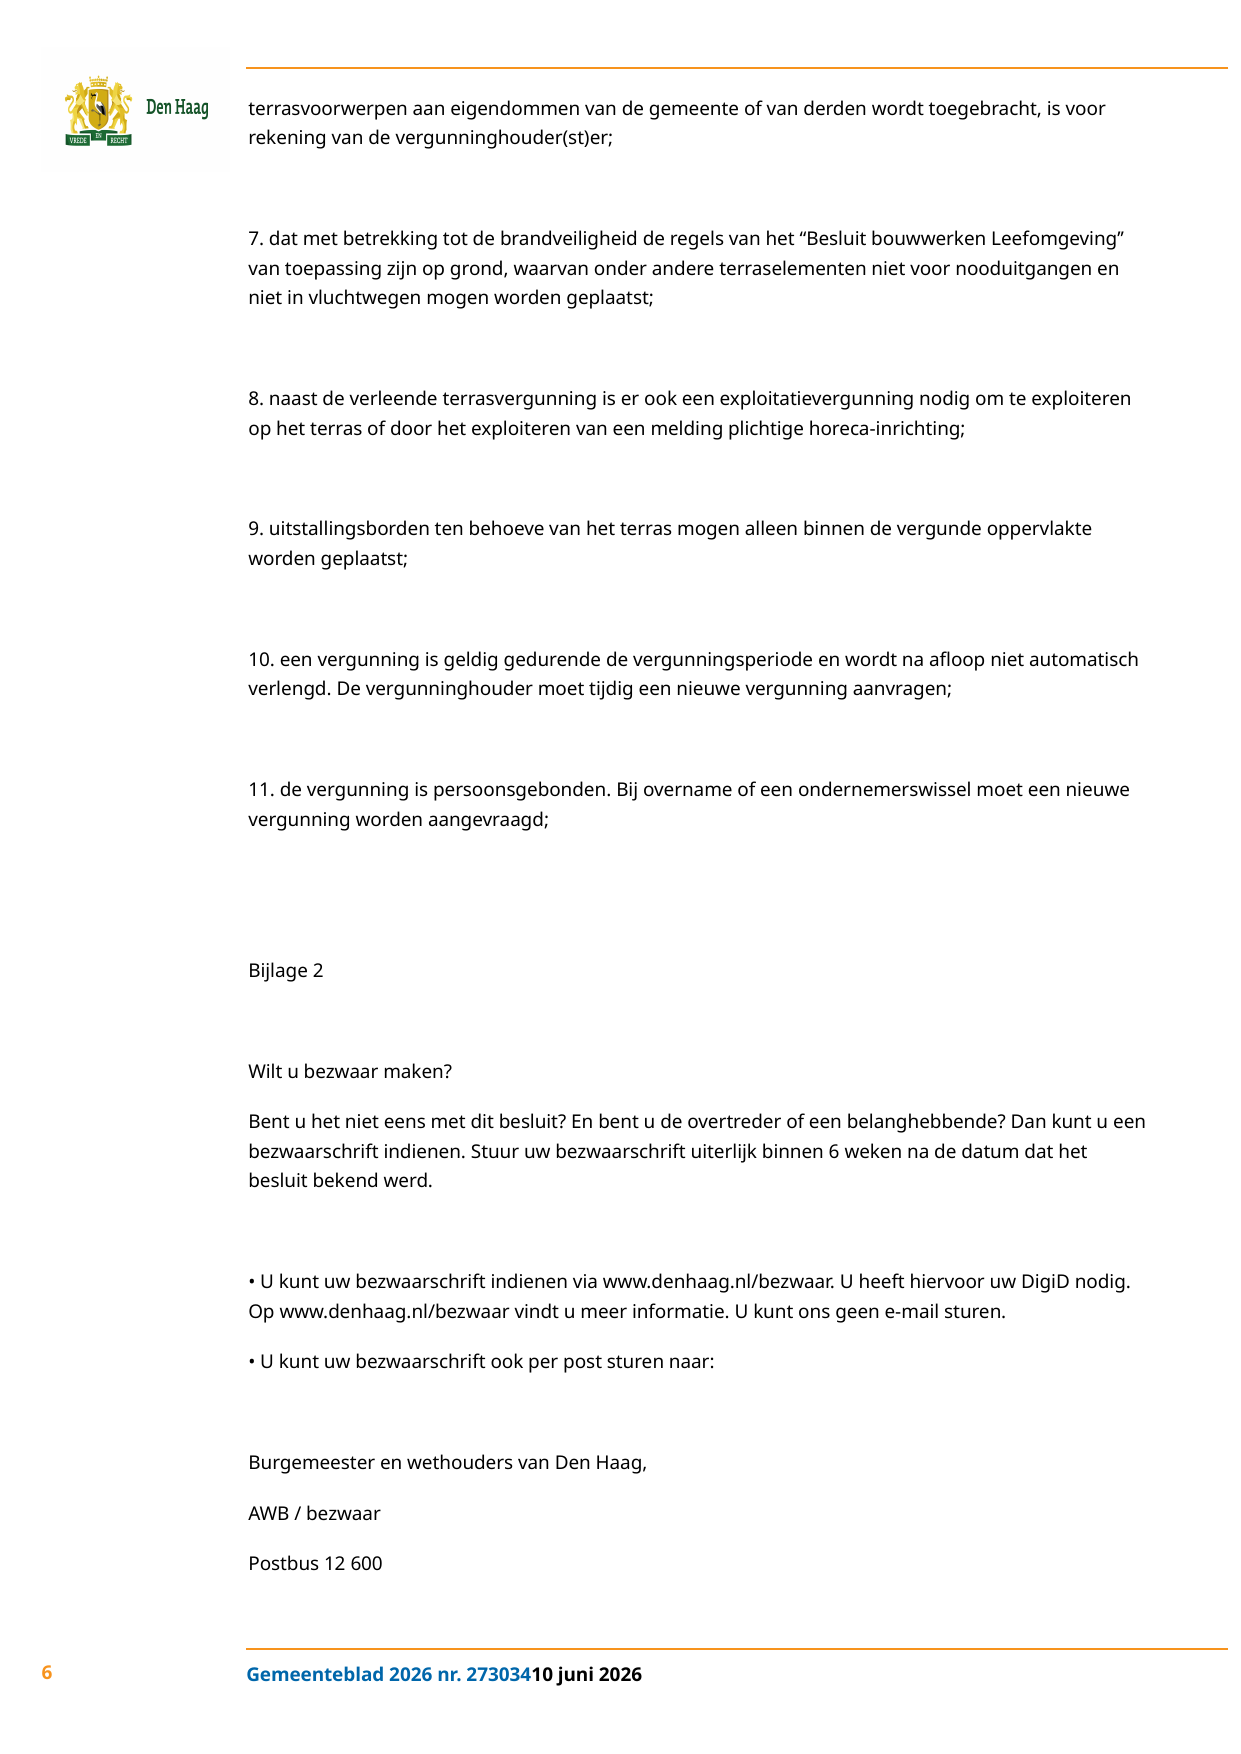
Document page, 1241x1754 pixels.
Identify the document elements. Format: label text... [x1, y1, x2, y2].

text AWB / bezwaar [248, 1500, 1152, 1526]
text Bijlage 2 [248, 957, 1152, 983]
text terrasvoorwerpen aan eigendommen van de gemeente of van derden wordt toegebracht, is voor rekening van de vergunninghouder(st)er; [248, 95, 1152, 150]
text Bent u het niet eens met dit besluit? En bent u de overtreder of een belanghebbende? Dan kunt u een bezwaarschrift indienen. Stuur uw bezwaarschrift uiterlijk binnen 6 weken na de datum dat het besluit bekend werd. [248, 1108, 1152, 1193]
text 7. dat met betrekking tot de brandveiligheid de regels van het “Besluit bouwwerken Leefomgeving’’ van toepassing zijn op grond, waarvan onder andere terraselementen niet voor nooduitgangen en niet in vluchtwegen mogen worden geplaatst; [248, 225, 1152, 310]
text 9. uitstallingsborden ten behoeve van het terras mogen alleen binnen de vergunde oppervlakte worden geplaatst; [248, 516, 1152, 571]
text 11. de vergunning is persoonsgebonden. Bij overname of een ondernemerswissel moet een nieuwe vergunning worden aangevraagd; [248, 776, 1152, 832]
text Postbus 12 600 [248, 1550, 1152, 1576]
text • U kunt uw bezwaarschrift ook per post sturen naar: [248, 1348, 1152, 1374]
text Burgemeester en wethouders van Den Haag, [248, 1449, 1152, 1475]
text 8. naast de verleende terrasvergunning is er ook een exploitatievergunning nodig om te exploiteren op het terras of door het exploiteren van een melding plichtige horeca-inrichting; [248, 385, 1152, 441]
text • U kunt uw bezwaarschrift indienen via www.denhaag.nl/bezwaar. U heeft hiervoor uw DigiD nodig. Op www.denhaag.nl/bezwaar vindt u meer informatie. U kunt ons geen e-mail sturen. [248, 1268, 1152, 1324]
picture [41, 47, 231, 172]
text Wilt u bezwaar maken? [248, 1058, 1152, 1084]
text 10. een vergunning is geldig gedurende de vergunningsperiode en wordt na afloop niet automatisch verlengd. De vergunninghouder moet tijdig een nieuwe vergunning aanvragen; [248, 646, 1152, 701]
